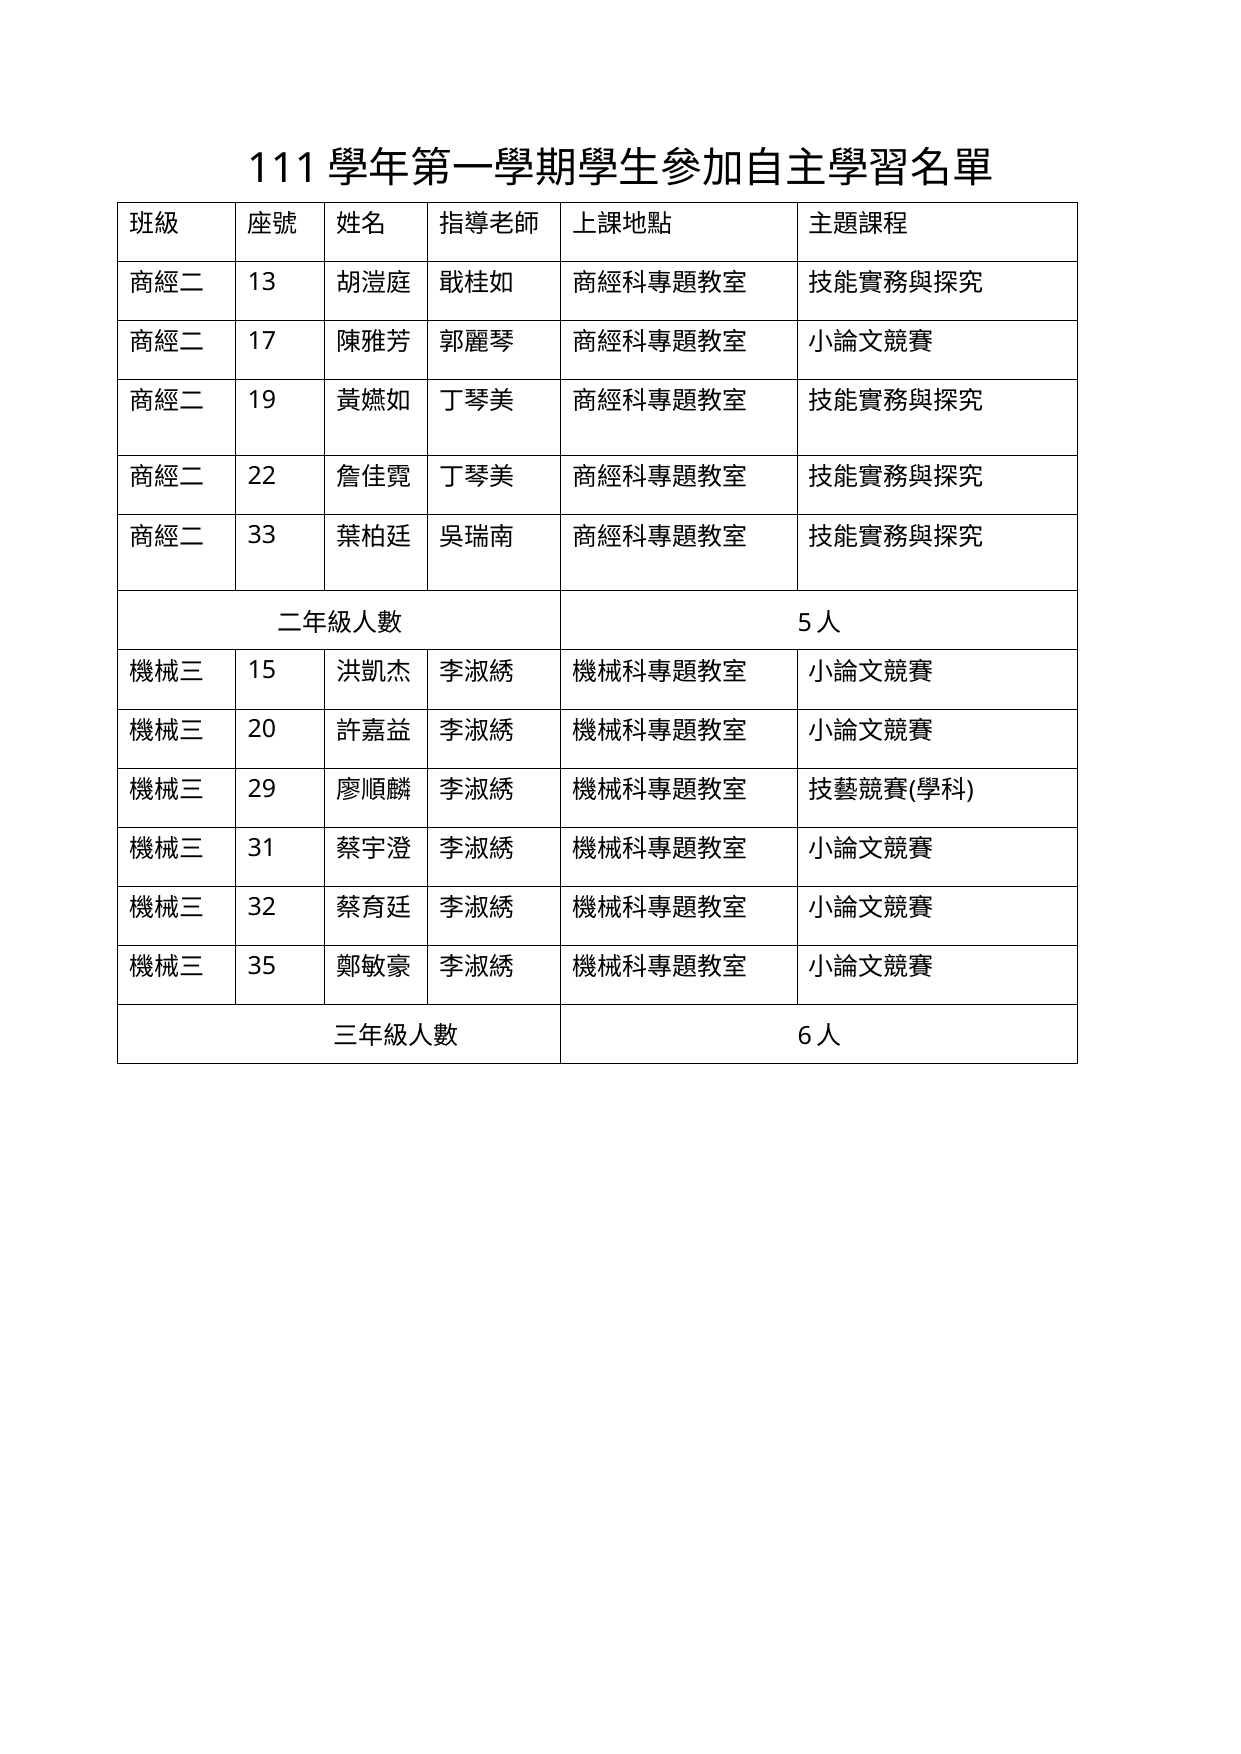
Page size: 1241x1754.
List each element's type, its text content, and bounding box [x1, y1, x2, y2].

table_cell 機械科專題教室 [561, 887, 797, 945]
table_cell 32 [236, 887, 324, 945]
table_cell 小論文競賽 [798, 887, 1077, 945]
table_cell 機械三 [118, 710, 235, 767]
table_cell 33 [236, 515, 324, 590]
table_cell 丁琴美 [428, 380, 560, 455]
table_cell 技能實務與探究 [798, 380, 1077, 455]
table_cell 詹佳霓 [325, 456, 427, 514]
table_cell 黃嬿如 [325, 380, 427, 455]
table_cell 技能實務與探究 [798, 456, 1077, 514]
table_cell 商經科專題教室 [561, 262, 797, 320]
table_cell 小論文競賽 [798, 946, 1077, 1004]
table_cell 6人 [561, 1005, 1077, 1063]
table_cell 陳雅芳 [325, 321, 427, 379]
table_cell 廖順麟 [325, 769, 427, 827]
table_cell 李淑綉 [428, 887, 560, 945]
table_cell 李淑綉 [428, 650, 560, 708]
table_cell 機械科專題教室 [561, 828, 797, 886]
table_cell 19 [236, 380, 324, 455]
table_header 主題課程 [798, 203, 1077, 261]
table_cell 小論文競賽 [798, 650, 1077, 708]
table_cell 22 [236, 456, 324, 514]
table_cell 機械三 [118, 769, 235, 827]
table_cell 商經科專題教室 [561, 321, 797, 379]
table_cell 機械三 [118, 650, 235, 708]
table_cell 葉柏廷 [325, 515, 427, 590]
table_cell 商經二 [118, 515, 235, 590]
table_cell 20 [236, 710, 324, 767]
table_cell 機械科專題教室 [561, 650, 797, 708]
table_cell 機械科專題教室 [561, 710, 797, 767]
table_cell 商經二 [118, 380, 235, 455]
table_cell 洪凱杰 [325, 650, 427, 708]
table_cell 蔡育廷 [325, 887, 427, 945]
table_header 姓名 [325, 203, 427, 261]
table_cell 技能實務與探究 [798, 515, 1077, 590]
table_cell 商經二 [118, 456, 235, 514]
table_cell 李淑綉 [428, 946, 560, 1004]
table_cell 商經科專題教室 [561, 380, 797, 455]
table_cell 三年級人數 [118, 1005, 560, 1063]
table_cell 15 [236, 650, 324, 708]
table_cell 丁琴美 [428, 456, 560, 514]
table_cell 商經科專題教室 [561, 456, 797, 514]
table_cell 29 [236, 769, 324, 827]
table_cell 李淑綉 [428, 828, 560, 886]
table_cell 郭麗琴 [428, 321, 560, 379]
table_cell 許嘉益 [325, 710, 427, 767]
table_cell 機械三 [118, 887, 235, 945]
table_cell 吳瑞南 [428, 515, 560, 590]
table_cell 技藝競賽(學科) [798, 769, 1077, 827]
table_cell 機械三 [118, 828, 235, 886]
table_cell 機械科專題教室 [561, 769, 797, 827]
table_cell 胡溰庭 [325, 262, 427, 320]
table_cell 31 [236, 828, 324, 886]
table_cell 商經二 [118, 262, 235, 320]
table_cell 蔡宇澄 [325, 828, 427, 886]
table_cell 商經科專題教室 [561, 515, 797, 590]
table_cell 技能實務與探究 [798, 262, 1077, 320]
table_header 指導老師 [428, 203, 560, 261]
table_cell 商經二 [118, 321, 235, 379]
table_cell 13 [236, 262, 324, 320]
table_cell 小論文競賽 [798, 828, 1077, 886]
table_cell 李淑綉 [428, 769, 560, 827]
table_cell 5人 [561, 591, 1077, 649]
table_cell 17 [236, 321, 324, 379]
table_cell 小論文競賽 [798, 321, 1077, 379]
text 111學年第一學期學生參加自主學習名單 [118, 127, 1122, 202]
table_cell 戢桂如 [428, 262, 560, 320]
table_cell 二年級人數 [118, 591, 560, 649]
table_header 上課地點 [561, 203, 797, 261]
table_cell 機械三 [118, 946, 235, 1004]
table_header 座號 [236, 203, 324, 261]
table_header 班級 [118, 203, 235, 261]
table_cell 李淑綉 [428, 710, 560, 767]
table_cell 小論文競賽 [798, 710, 1077, 767]
table_cell 35 [236, 946, 324, 1004]
table_cell 機械科專題教室 [561, 946, 797, 1004]
table_cell 鄭敏豪 [325, 946, 427, 1004]
